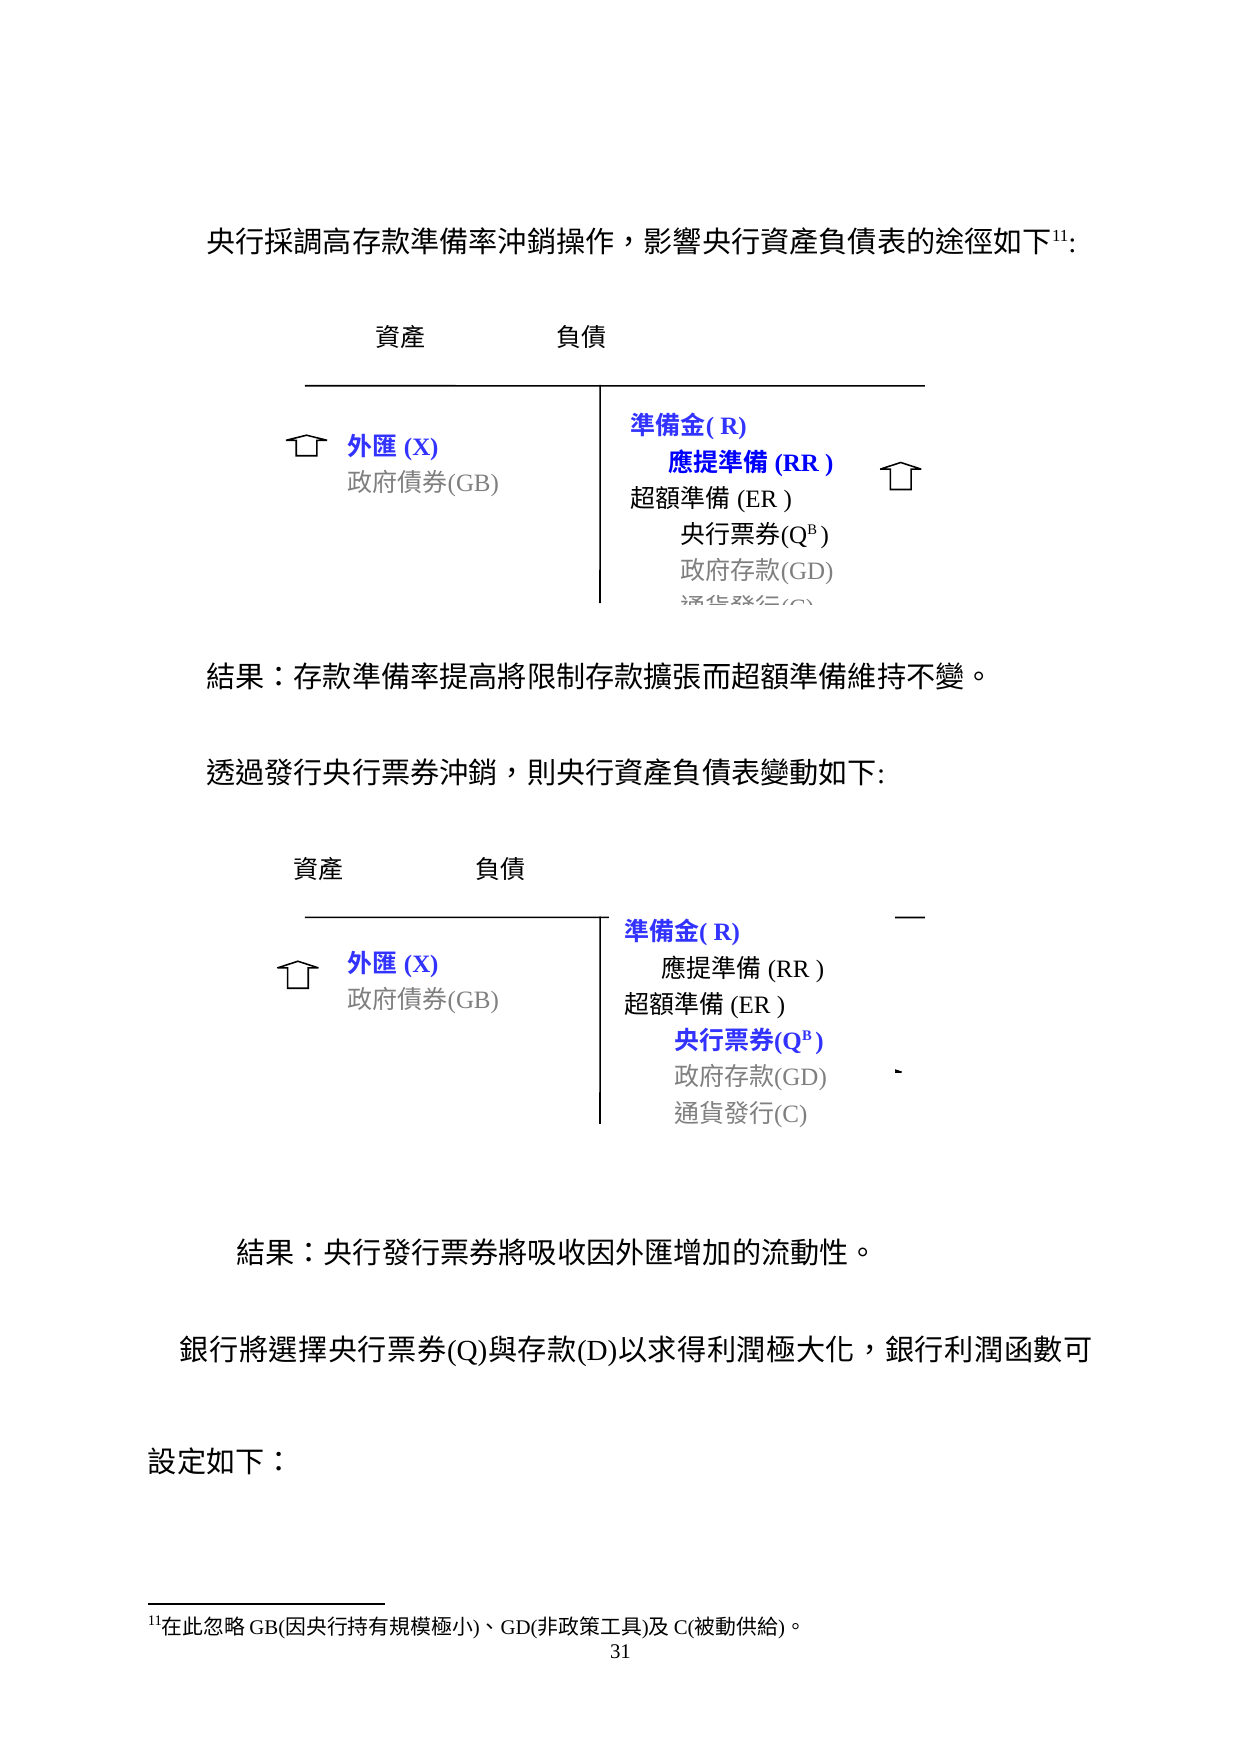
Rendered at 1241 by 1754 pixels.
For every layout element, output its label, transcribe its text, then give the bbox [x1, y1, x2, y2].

text 銀行將選擇央行票券(Q)與存款(D)以求得利潤極大化，銀行利潤函數可設定如下： [148, 1310, 1093, 1497]
text 央行票券(QB ) [624, 1021, 879, 1057]
text 準備金( R) [631, 406, 909, 442]
text 央行採調高存款準備率沖銷操作，影響央行資產負債表的途徑如下: [148, 202, 1093, 277]
text 政府債券(GB) [347, 462, 553, 499]
text 央行票券(QB ) [631, 514, 909, 551]
text 政府債券(GB) [347, 980, 553, 1016]
text 超額準備 (ER ) [631, 478, 909, 514]
text 資產 負債 [148, 317, 1093, 354]
text 結果：央行發行票券將吸收因外匯增加的流動性。 [148, 1213, 1093, 1288]
text 結果：存款準備率提高將限制存款擴張而超額準備維持不變。 [148, 637, 1093, 712]
text 應提準備 (RR ) [631, 442, 909, 478]
text 政府存款(GD) [624, 1057, 879, 1093]
text 外匯 (X) [347, 943, 553, 980]
text 通貨發行(C) [631, 587, 909, 604]
text 透過發行央行票券沖銷，則央行資產負債表變動如下: [148, 734, 1093, 809]
text 政府存款(GD) [631, 551, 909, 587]
text 超額準備 (ER ) [624, 984, 879, 1021]
text 通貨發行(C) [624, 1093, 879, 1129]
text 外匯 (X) [347, 426, 553, 462]
text 應提準備 (RR ) [624, 948, 879, 984]
text 資產 負債 [148, 848, 1093, 886]
text 準備金( R) [624, 912, 879, 948]
text 在此忽略GB(因央行持有規模極小)、GD(非政策工具)及C(被動供給)。 [148, 1610, 1093, 1640]
